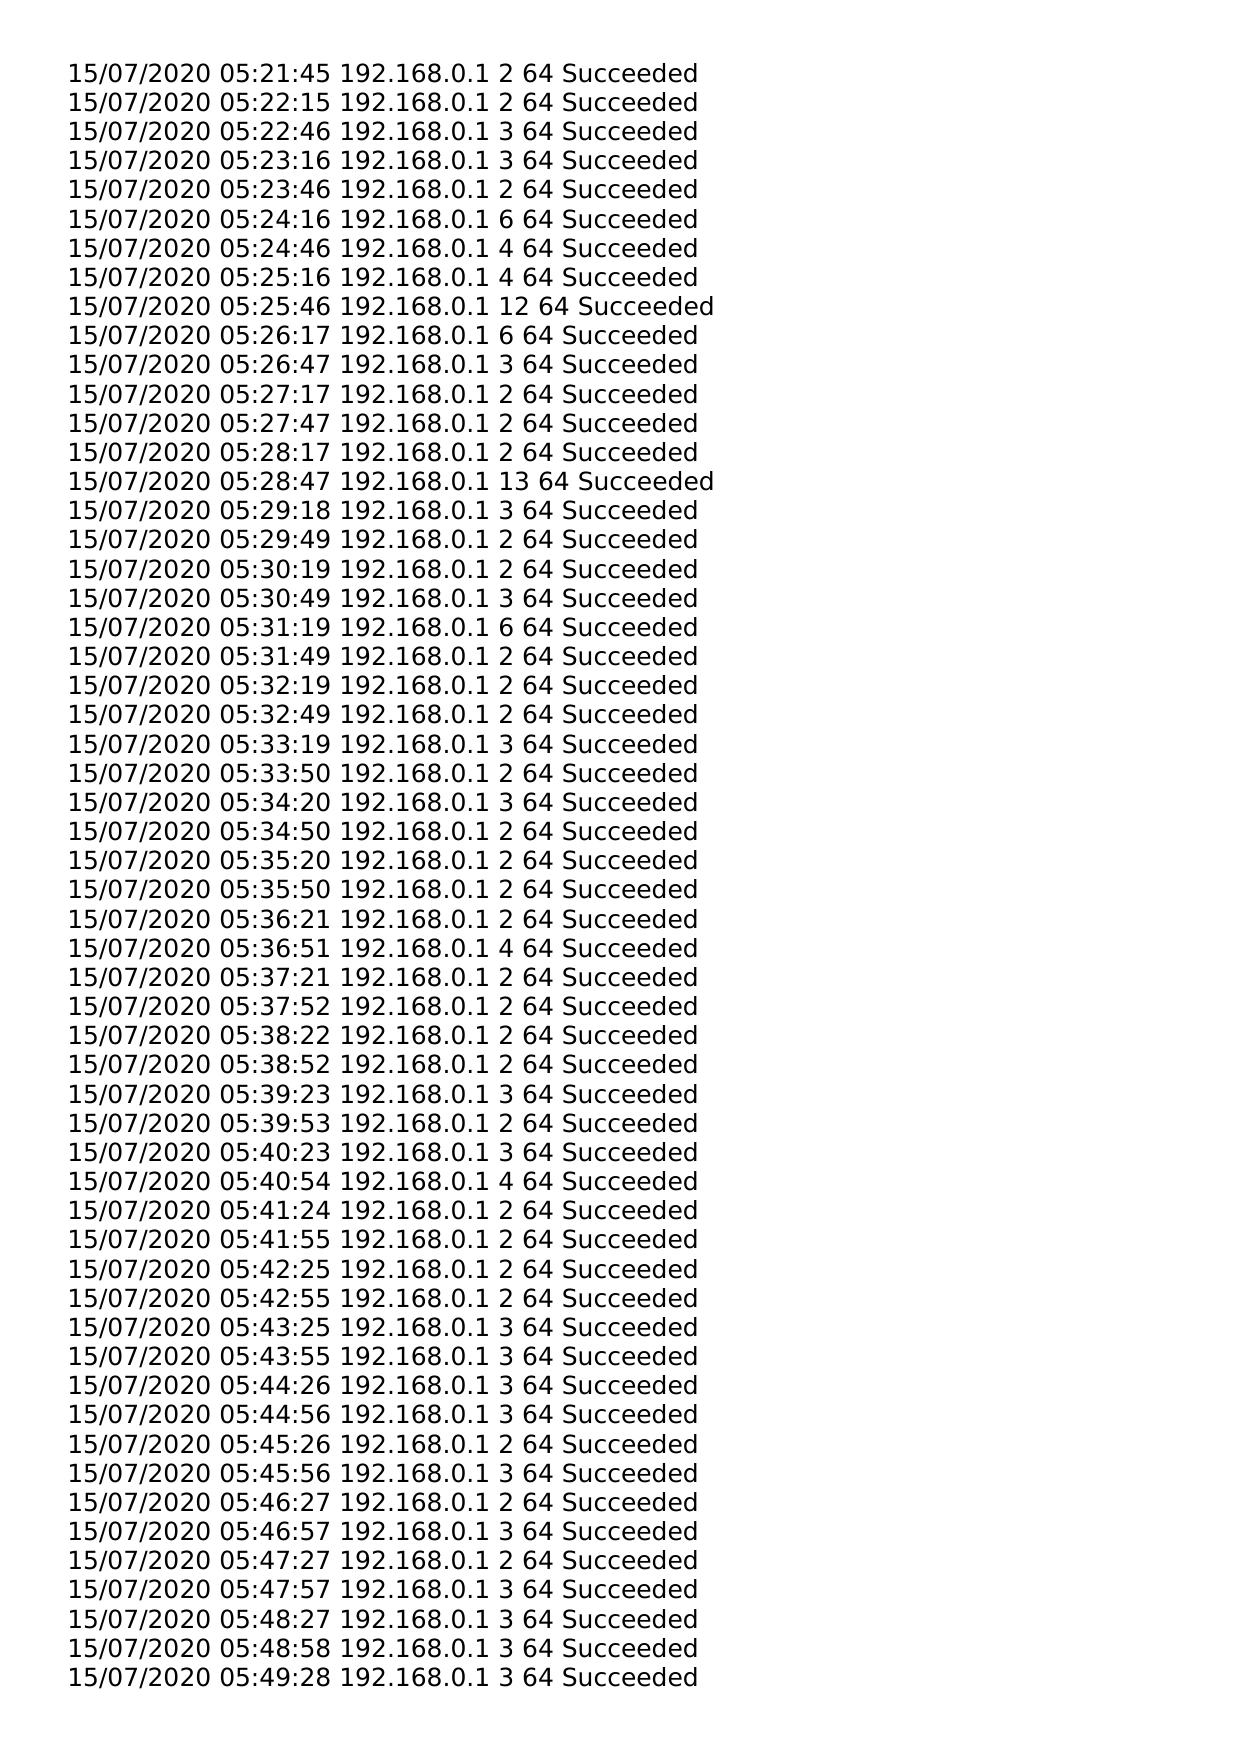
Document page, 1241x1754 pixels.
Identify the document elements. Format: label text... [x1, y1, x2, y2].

text 15/07/2020 05:21:45 192.168.0.1 2 64 Succeeded 15/07/2020 05:22:15 192.168.0.1 2 64 Succeeded 15/07/2020 05:22:46 192.168.0.1 3 64 Succeeded 15/07/2020 05:23:16 192.168.0.1 3 64 Succeeded 15/07/2020 05:23:46 192.168.0.1 2 64 Succeeded 15/07/2020 05:24:16 192.168.0.1 6 64 Succeeded 15/07/2020 05:24:46 192.168.0.1 4 64 Succeeded 15/07/2020 05:25:16 192.168.0.1 4 64 Succeeded 15/07/2020 05:25:46 192.168.0.1 12 64 Succeeded 15/07/2020 05:26:17 192.168.0.1 6 64 Succeeded 15/07/2020 05:26:47 192.168.0.1 3 64 Succeeded 15/07/2020 05:27:17 192.168.0.1 2 64 Succeeded 15/07/2020 05:27:47 192.168.0.1 2 64 Succeeded 15/07/2020 05:28:17 192.168.0.1 2 64 Succeeded 15/07/2020 05:28:47 192.168.0.1 13 64 Succeeded 15/07/2020 05:29:18 192.168.0.1 3 64 Succeeded 15/07/2020 05:29:49 192.168.0.1 2 64 Succeeded 15/07/2020 05:30:19 192.168.0.1 2 64 Succeeded 15/07/2020 05:30:49 192.168.0.1 3 64 Succeeded 15/07/2020 05:31:19 192.168.0.1 6 64 Succeeded 15/07/2020 05:31:49 192.168.0.1 2 64 Succeeded 15/07/2020 05:32:19 192.168.0.1 2 64 Succeeded 15/07/2020 05:32:49 192.168.0.1 2 64 Succeeded 15/07/2020 05:33:19 192.168.0.1 3 64 Succeeded 15/07/2020 05:33:50 192.168.0.1 2 64 Succeeded 15/07/2020 05:34:20 192.168.0.1 3 64 Succeeded 15/07/2020 05:34:50 192.168.0.1 2 64 Succeeded 15/07/2020 05:35:20 192.168.0.1 2 64 Succeeded 15/07/2020 05:35:50 192.168.0.1 2 64 Succeeded 15/07/2020 05:36:21 192.168.0.1 2 64 Succeeded 15/07/2020 05:36:51 192.168.0.1 4 64 Succeeded 15/07/2020 05:37:21 192.168.0.1 2 64 Succeeded 15/07/2020 05:37:52 192.168.0.1 2 64 Succeeded 15/07/2020 05:38:22 192.168.0.1 2 64 Succeeded 15/07/2020 05:38:52 192.168.0.1 2 64 Succeeded 15/07/2020 05:39:23 192.168.0.1 3 64 Succeeded 15/07/2020 05:39:53 192.168.0.1 2 64 Succeeded 15/07/2020 05:40:23 192.168.0.1 3 64 Succeeded 15/07/2020 05:40:54 192.168.0.1 4 64 Succeeded 15/07/2020 05:41:24 192.168.0.1 2 64 Succeeded 15/07/2020 05:41:55 192.168.0.1 2 64 Succeeded 15/07/2020 05:42:25 192.168.0.1 2 64 Succeeded 15/07/2020 05:42:55 192.168.0.1 2 64 Succeeded 15/07/2020 05:43:25 192.168.0.1 3 64 Succeeded 15/07/2020 05:43:55 192.168.0.1 3 64 Succeeded 15/07/2020 05:44:26 192.168.0.1 3 64 Succeeded 15/07/2020 05:44:56 192.168.0.1 3 64 Succeeded 15/07/2020 05:45:26 192.168.0.1 2 64 Succeeded 15/07/2020 05:45:56 192.168.0.1 3 64 Succeeded 15/07/2020 05:46:27 192.168.0.1 2 64 Succeeded 15/07/2020 05:46:57 192.168.0.1 3 64 Succeeded 15/07/2020 05:47:27 192.168.0.1 2 64 Succeeded 15/07/2020 05:47:57 192.168.0.1 3 64 Succeeded 15/07/2020 05:48:27 192.168.0.1 3 64 Succeeded 15/07/2020 05:48:58 192.168.0.1 3 64 Succeeded 15/07/2020 05:49:28 192.168.0.1 3 64 Succeeded [59, 59, 1181, 1692]
